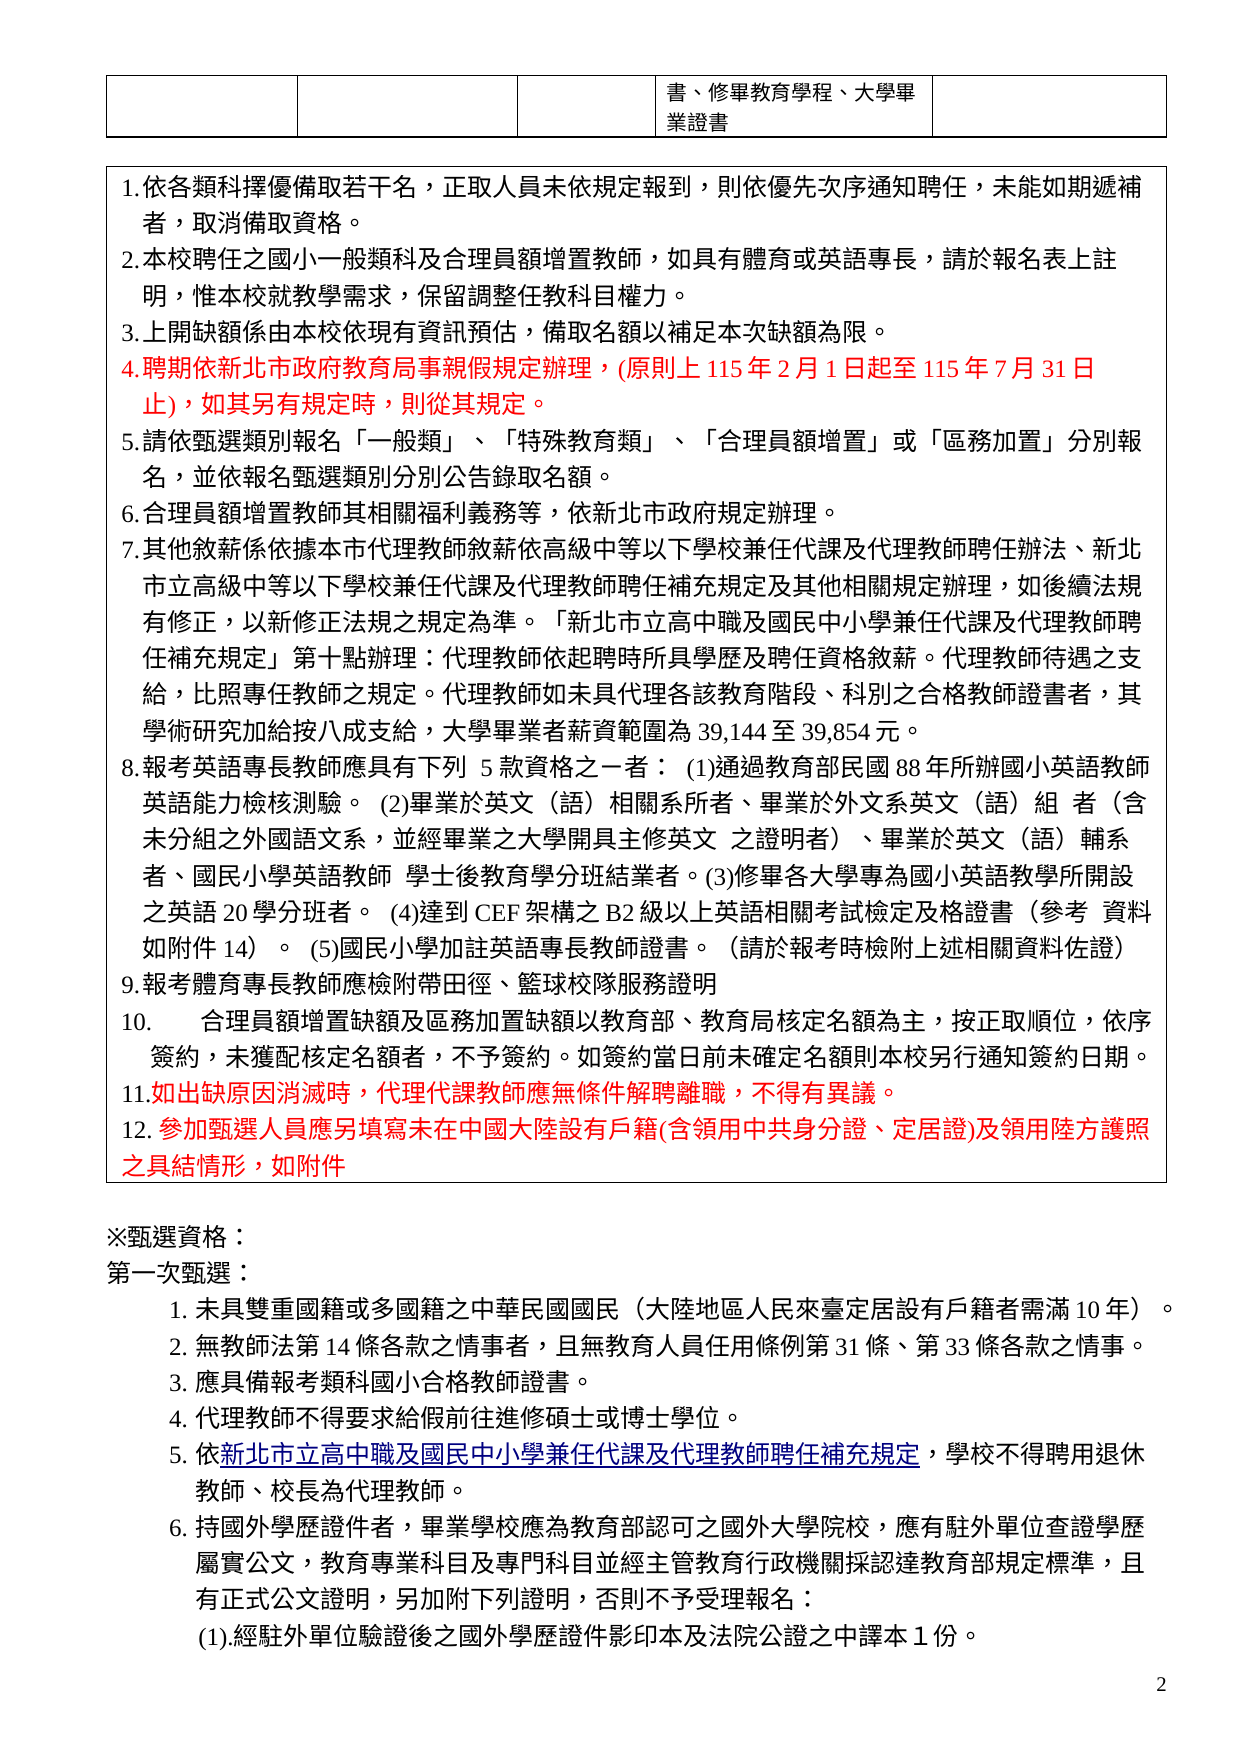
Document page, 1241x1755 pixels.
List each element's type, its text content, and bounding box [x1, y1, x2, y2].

list 未具雙重國籍或多國籍之中華民國國民（大陸地區人民來臺定居設有戶籍者需滿10年）。 [169, 1290, 1167, 1326]
table_cell [518, 76, 655, 136]
table_header 依各類科擇優備取若干名，正取人員未依規定報到，則依優先次序通知聘任，未能如期遞補者，取消備取資格。 本校聘任之國小一般類科及合理員額增置教師，如具有體育或英語專長，請於報名表上註明，惟本校就教學需求，保留調整任教科目權力。 上開缺額係由本校依現有資訊預估，備取名額以補足本次缺額為限。 聘期依新北市政府教育局事親假規定辦理，(原則上115年2月1日起至115年7月31日止)，如其另有規定時，則從其規定。 請依甄選類別報名「一般類」、「特殊教育類」、「合理員額增置」或「區務加置」分別報名，並依報名甄選類別分別公告錄取名額。 合理員額增置教師其相關福利義務等，依新北市政府規定辦理。 其他敘薪係依據本市代理教師敘薪依高級中等以下學校兼任代課及代理教師聘任辦法、新北市立高級中等以下學校兼任代課及代理教師聘任補充規定及其他相關規定辦理，如後續法規有修正，以新修正法規之規定為準。「新北市立高中職及國民中小學兼任代課及代理教師聘任補充規定」第十點辦理：代理教師依起聘時所具學歷及聘任資格敘薪。代理教師待遇之支給，比照專任教師之規定。代理教師如未具代理各該教育階段、科別之合格教師證書者，其學術研究加給按八成支給，大學畢業者薪資範圍為39,144至39,854元。 報考英語專長教師應具有下列 5 款資格之ㄧ者： (1)通過教育部民國88年所辦國小英語教師英語能力檢核測驗。 (2)畢業於英文（語）相關系所者、畢業於外文系英文（語）組 者（含未分組之外國語文系，並經畢業之大學開具主修英文 之證明者）、畢業於英文（語）輔系者、國民小學英語教師 學士後教育學分班結業者。(3)修畢各大學專為國小英語教學所開設之英語20學分班者。 (4)達到CEF架構之B2級以上英語相關考試檢定及格證書（參考 資料如附件14）。 (5)國民小學加註英語專長教師證書。（請於報考時檢附上述相關資料佐證） 報考體育專長教師應檢附帶田徑、籃球校隊服務證明 合理員額增置缺額及區務加置缺額以教育部、教育局核定名額為主，按正取順位，依序簽約，未獲配核定名額者，不予簽約。如簽約當日前未確定名額則本校另行通知簽約日期。 11.如出缺原因消滅時，代理代課教師應無條件解聘離職，不得有異議。 12. 參加甄選人員應另填寫未在中國大陸設有戶籍(含領用中共身分證、定居證)及領用陸方護照之具結情形，如附件 [107, 167, 1166, 1182]
text 第一次甄選： [106, 1254, 1167, 1290]
list 代理教師不得要求給假前往進修碩士或博士學位。 [169, 1399, 1167, 1435]
table_cell [933, 76, 1166, 136]
table_cell [107, 76, 297, 136]
text (1).經駐外單位驗證後之國外學歷證件影印本及法院公證之中譯本１份。 [106, 1616, 1167, 1652]
list 無教師法第14條各款之情事者，且無教育人員任用條例第31條、第33條各款之情事。 [169, 1326, 1167, 1362]
text ※甄選資格： [106, 1217, 1167, 1254]
list 應具備報考類科國小合格教師證書。 [169, 1362, 1167, 1399]
table_cell 書、修畢教育學程、大學畢業證書 [656, 76, 932, 136]
table_cell [298, 76, 517, 136]
list 依新北市立高中職及國民中小學兼任代課及代理教師聘任補充規定，學校不得聘用退休教師、校長為代理教師。 [169, 1435, 1167, 1507]
list 持國外學歷證件者，畢業學校應為教育部認可之國外大學院校，應有駐外單位查證學歷屬實公文，教育專業科目及專門科目並經主管教育行政機關採認達教育部規定標準，且有正式公文證明，另加附下列證明，否則不予受理報名： [169, 1507, 1167, 1616]
